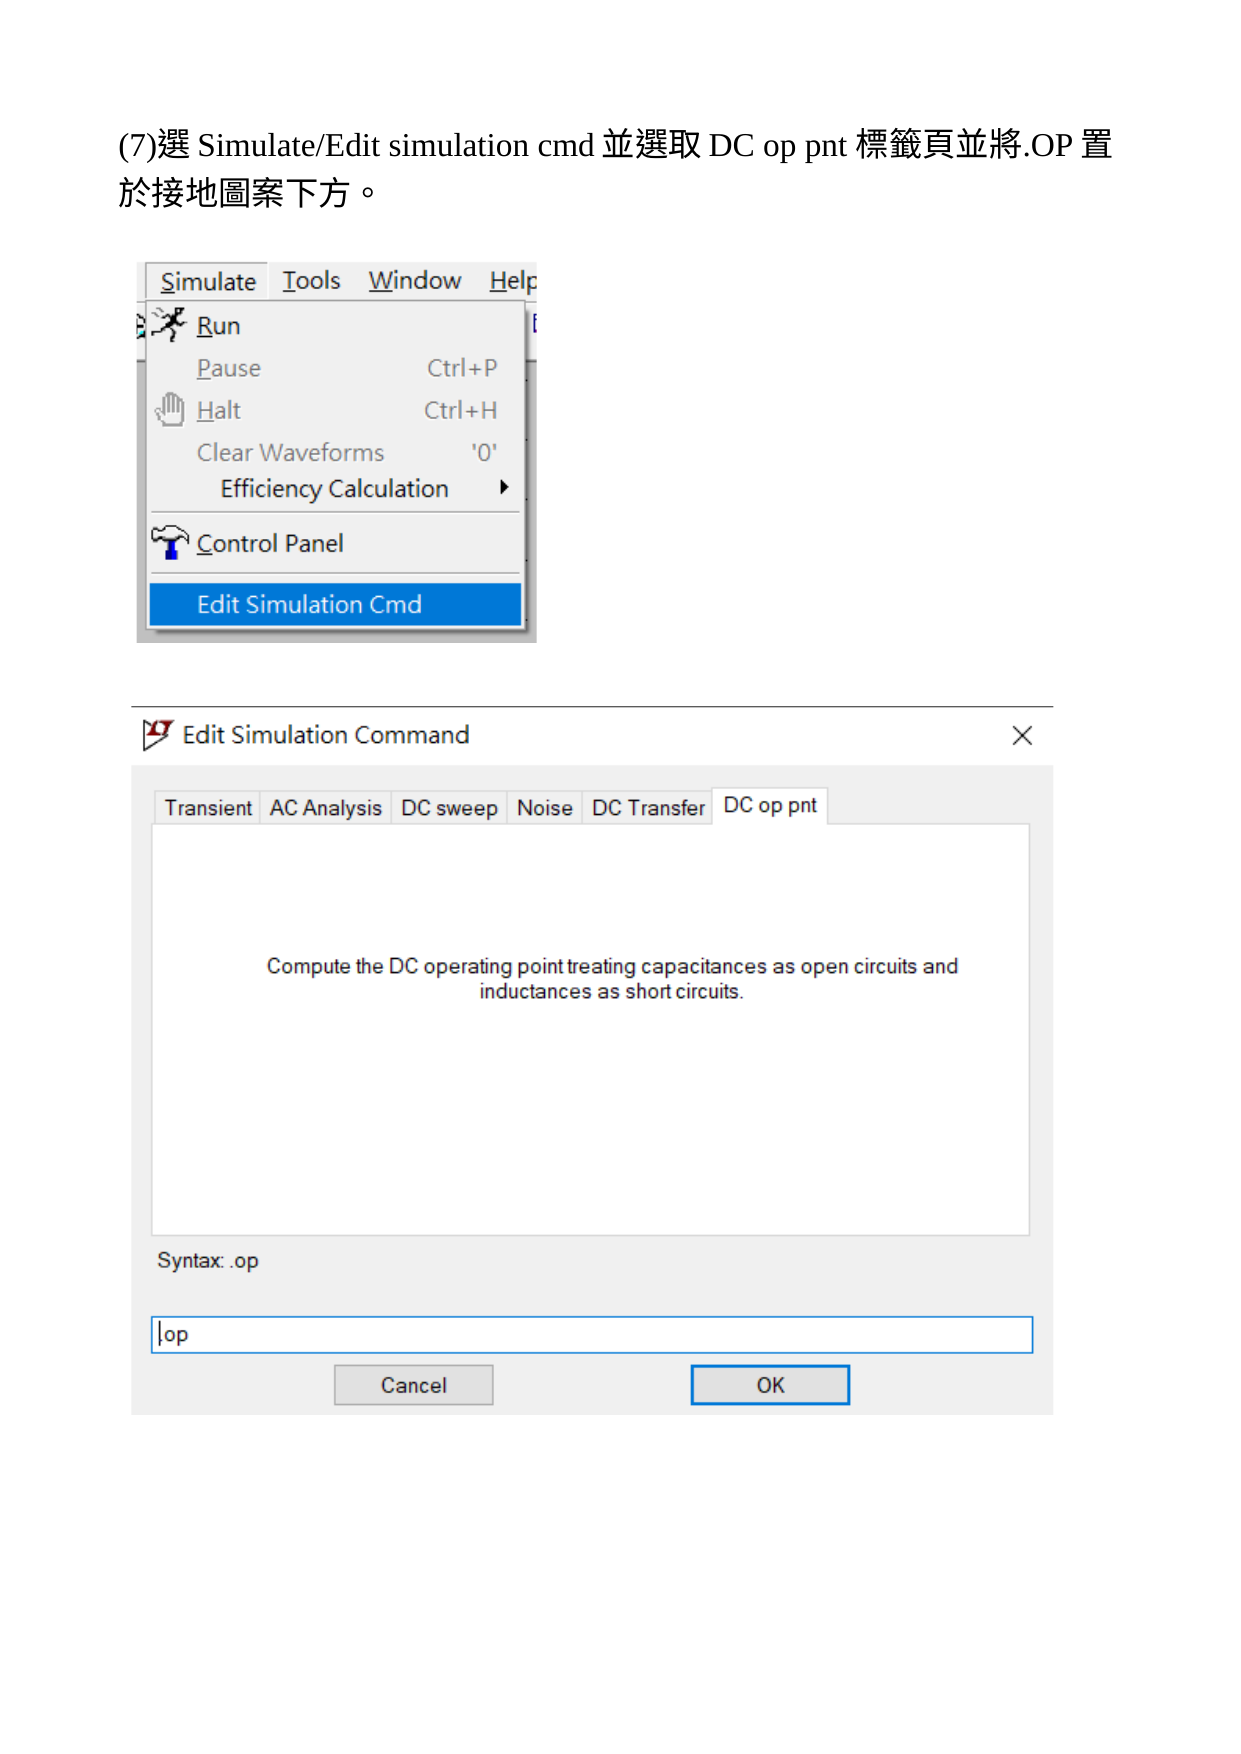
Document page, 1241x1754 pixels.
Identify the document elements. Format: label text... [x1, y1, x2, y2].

picture [136, 253, 537, 643]
text (7)選Simulate/Edit simulation cmd並選取DC op pnt 標籤頁並將.OP置於接地圖案下方。 [118, 118, 1122, 214]
picture [131, 706, 1054, 1415]
